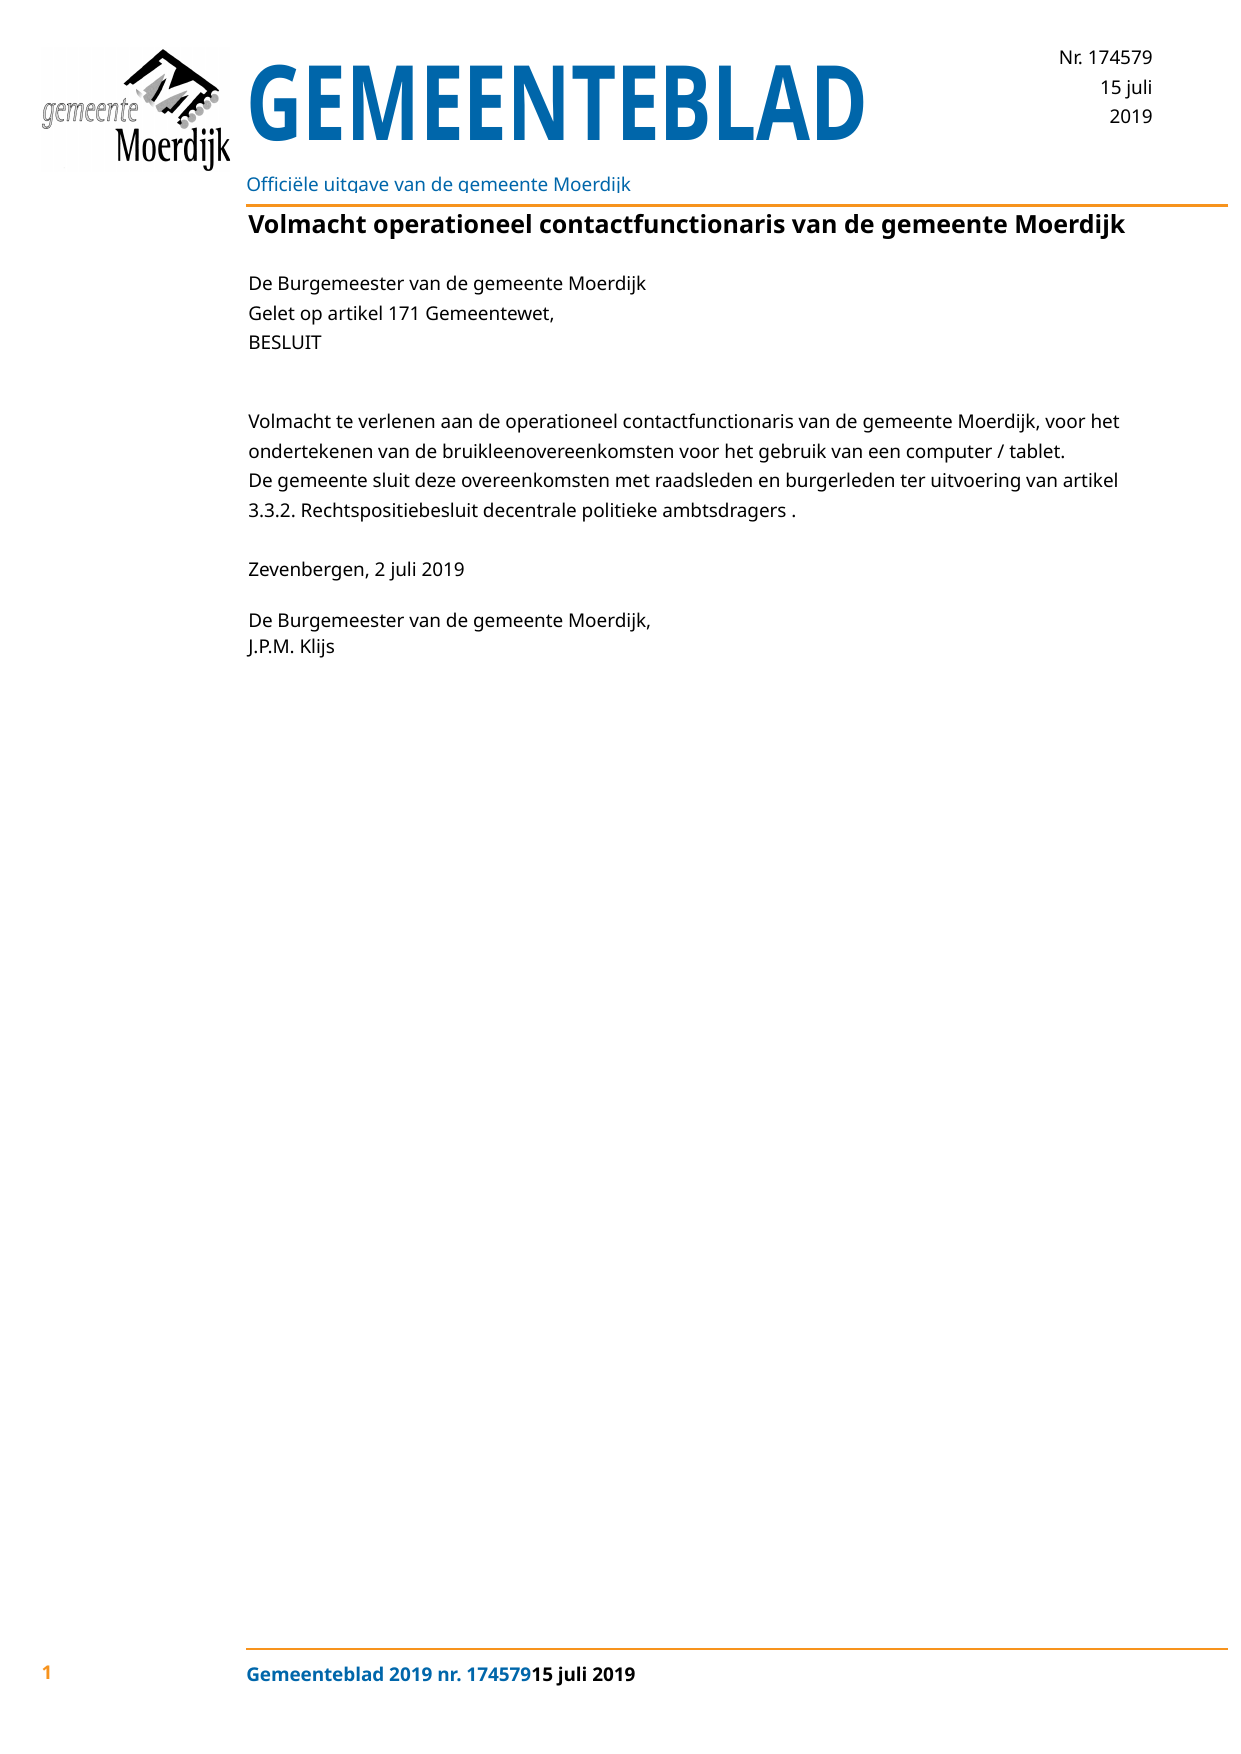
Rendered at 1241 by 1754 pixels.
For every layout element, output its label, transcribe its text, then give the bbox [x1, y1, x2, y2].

text BESLUIT [248, 329, 1152, 355]
text Volmacht operationeel contactfunctionaris van de gemeente Moerdijk [248, 207, 1152, 241]
text De gemeente sluit deze overeenkomsten met raadsleden en burgerleden ter uitvoering van artikel 3.3.2. Rechtspositiebesluit decentrale politieke ambtsdragers . [248, 467, 1152, 523]
text Gelet op artikel 171 Gemeentewet, [248, 300, 1152, 326]
text Volmacht te verlenen aan de operationeel contactfunctionaris van de gemeente Moerdijk, voor het ondertekenen van de bruikleenovereenkomsten voor het gebruik van een computer / tablet. [248, 408, 1152, 464]
text J.P.M. Klijs [248, 633, 1152, 659]
text De Burgemeester van de gemeente Moerdijk, [248, 608, 1152, 633]
text De Burgemeester van de gemeente Moerdijk [248, 270, 1152, 296]
picture [41, 47, 231, 172]
text Zevenbergen, 2 juli 2019 [248, 556, 1152, 582]
